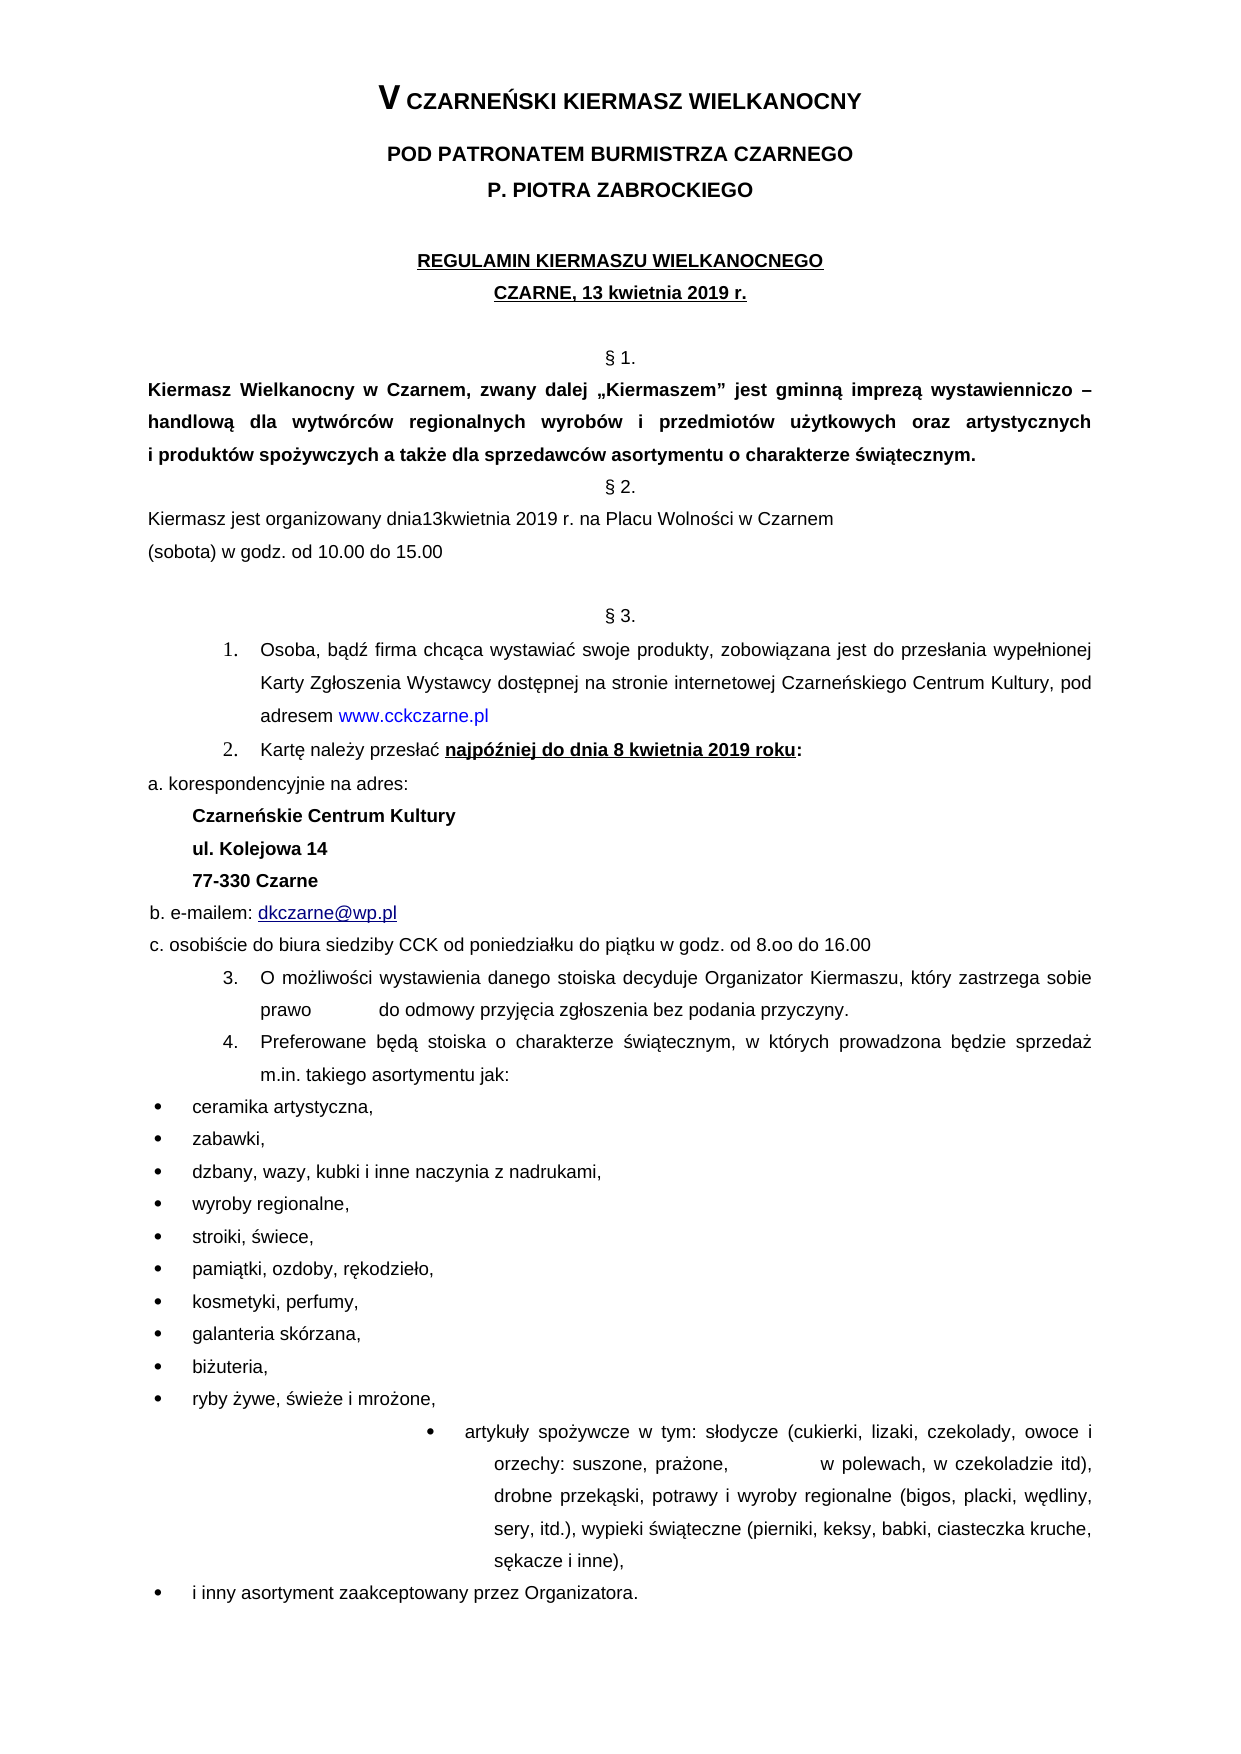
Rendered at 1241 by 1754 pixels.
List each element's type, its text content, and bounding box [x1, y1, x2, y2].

text c. osobiście do biura siedziby CCK od poniedziałku do piątku w godz. od 8.oo do 16.00 [118, 934, 1092, 956]
list wyroby regionalne, [154, 1193, 1092, 1215]
text Czarneńskie Centrum Kultury [192, 805, 1092, 827]
list O możliwości wystawienia danego stoiska decyduje Organizator Kiermaszu, który zastrzega sobie prawo do odmowy przyjęcia zgłoszenia bez podania przyczyny. [223, 966, 1092, 1020]
text V CZARNEŃSKI KIERMASZ WIELKANOCNY [148, 74, 1092, 119]
list Osoba, bądź firma chcąca wystawiać swoje produkty, zobowiązana jest do przesłania wypełnionej Karty Zgłoszenia Wystawcy dostępnej na stronie internetowej Czarneńskiego Centrum Kultury, pod adresem www.cckczarne.pl [223, 637, 1092, 726]
text a. korespondencyjnie na adres: [148, 773, 1092, 794]
text Kiermasz jest organizowany dnia13kwietnia 2019 r. na Placu Wolności w Czarnem [148, 508, 1092, 530]
text 77-330 Czarne [192, 869, 1092, 891]
list zabawki, [154, 1128, 1092, 1150]
list Preferowane będą stoiska o charakterze świątecznym, w których prowadzona będzie sprzedaż m.in. takiego asortymentu jak: [223, 1031, 1092, 1085]
list Kartę należy przesłać najpóźniej do dnia 8 kwietnia 2019 roku: [223, 737, 1092, 761]
text § 1. [148, 347, 1092, 368]
list biżuteria, [154, 1356, 1092, 1377]
text ul. Kolejowa 14 [192, 837, 1092, 859]
text REGULAMIN KIERMASZU WIELKANOCNEGO [148, 250, 1092, 271]
text b. e-mailem: dkczarne@wp.pl [118, 902, 1092, 923]
text (sobota) w godz. od 10.00 do 15.00 [148, 540, 1092, 562]
list kosmetyki, perfumy, [154, 1291, 1092, 1312]
list artykuły spożywcze w tym: słodycze (cukierki, lizaki, czekolady, owoce i orzechy: suszone, prażone, w polewach, w czekoladzie itd), drobne przekąski, potrawy i wyroby regionalne (bigos, placki, wędliny, sery, itd.), wypieki świąteczne (pierniki, keksy, babki, ciasteczka kruche, sękacze i inne), [427, 1421, 1092, 1571]
text § 3. [148, 605, 1092, 627]
list ryby żywe, świeże i mrożone, [154, 1388, 1092, 1410]
text Kiermasz Wielkanocny w Czarnem, zwany dalej „Kiermaszem” jest gminną imprezą wystawienniczo – handlową dla wytwórców regionalnych wyrobów i przedmiotów użytkowych oraz artystycznych i produktów spożywczych a także dla sprzedawców asortymentu o charakterze świątecznym. [148, 379, 1092, 465]
list dzbany, wazy, kubki i inne naczynia z nadrukami, [154, 1161, 1092, 1182]
list i inny asortyment zaakceptowany przez Organizatora. [154, 1582, 1092, 1604]
text § 2. [148, 476, 1092, 497]
text P. PIOTRA ZABROCKIEGO [148, 178, 1092, 202]
list stroiki, świece, [154, 1226, 1092, 1247]
list ceramika artystyczna, [154, 1096, 1092, 1117]
list pamiątki, ozdoby, rękodzieło, [154, 1258, 1092, 1280]
text CZARNE, 13 kwietnia 2019 r. [148, 282, 1092, 304]
text POD PATRONATEM BURMISTRZA CZARNEGO [148, 142, 1092, 166]
list galanteria skórzana, [154, 1323, 1092, 1345]
